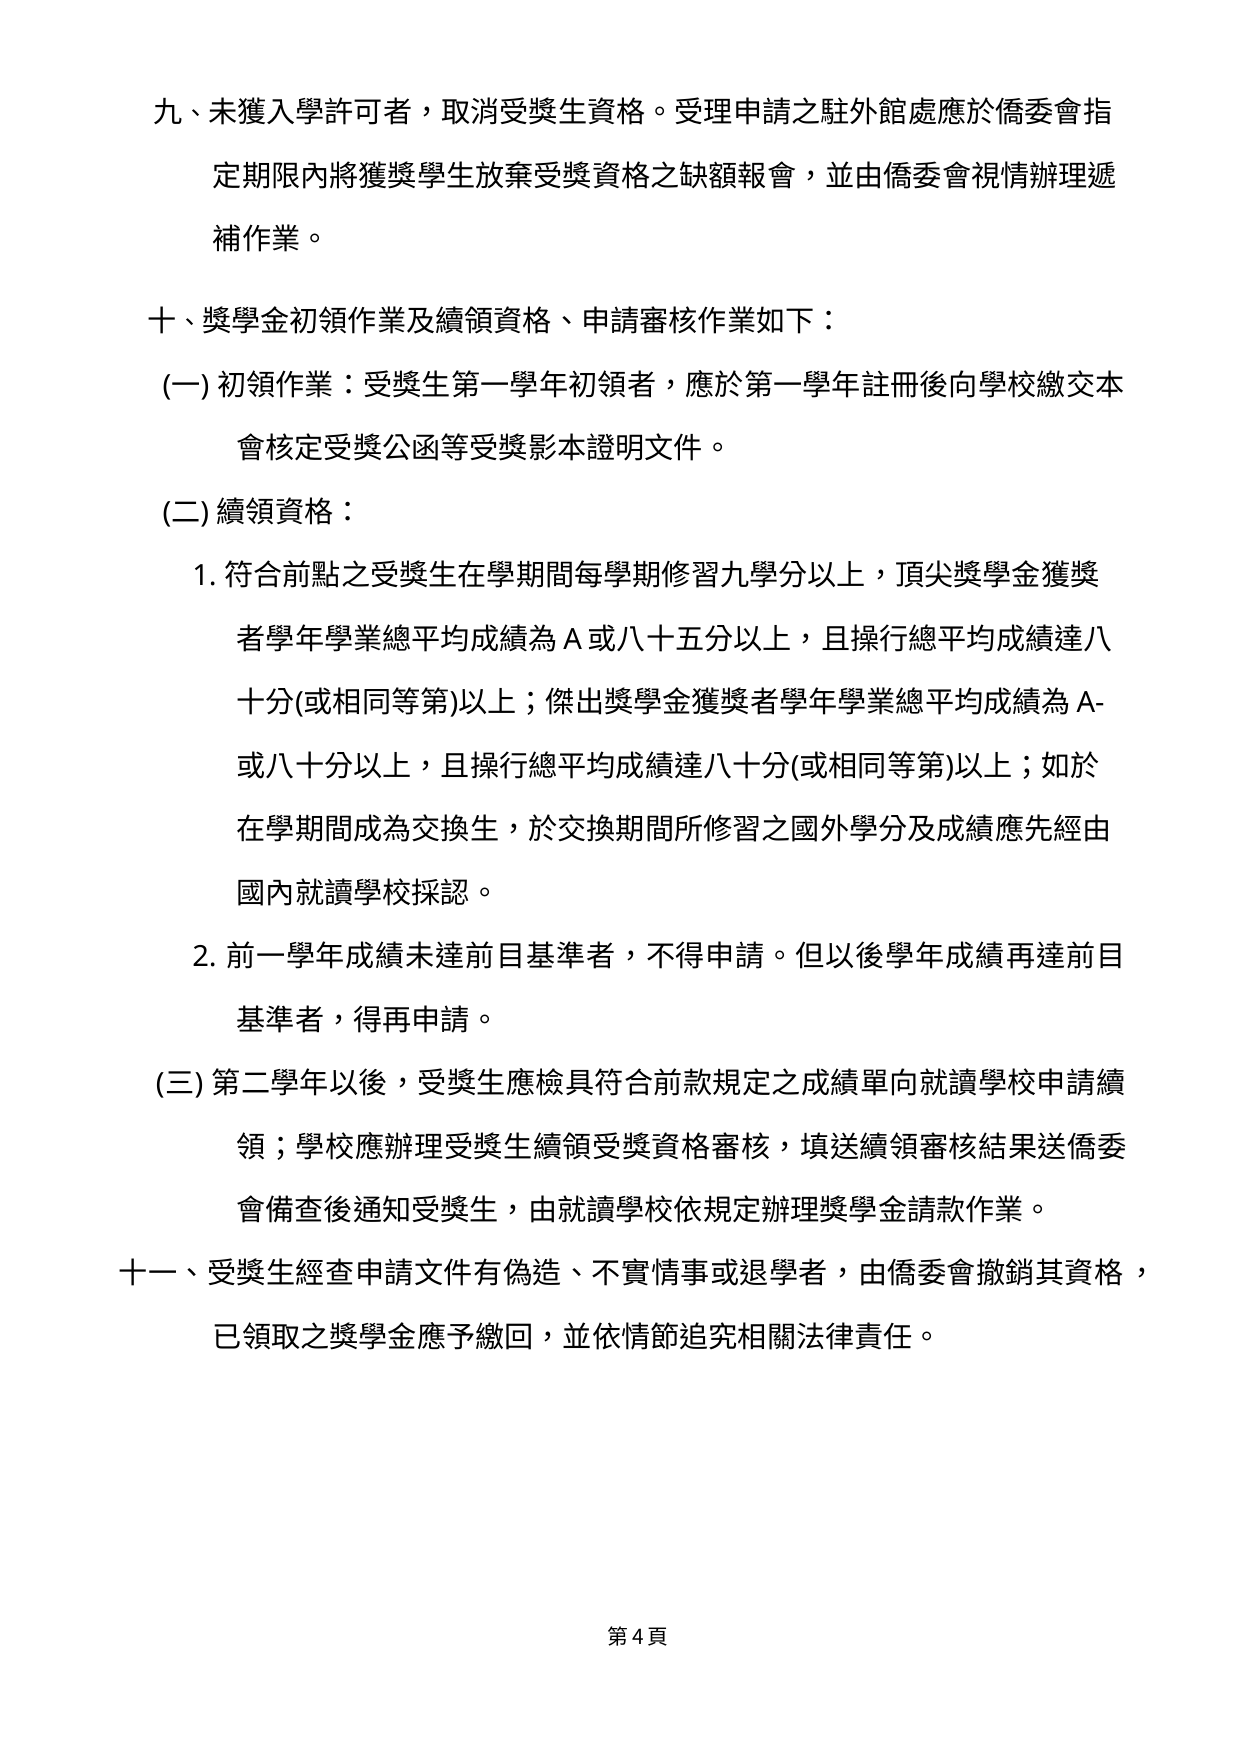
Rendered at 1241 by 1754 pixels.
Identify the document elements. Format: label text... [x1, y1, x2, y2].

text (二) 續領資格： [162, 488, 1127, 531]
text 九、未獲入學許可者，取消受獎生資格。受理申請之駐外館處應於僑委會指定期限內將獲獎學生放棄受獎資格之缺額報會，並由僑委會視情辦理遞補作業。 [154, 89, 1127, 258]
text 十、獎學金初領作業及續領資格、申請審核作業如下： [148, 298, 1127, 340]
text (三) 第二學年以後，受獎生應檢具符合前款規定之成績單向就讀學校申請續領；學校應辦理受獎生續領受獎資格審核，填送續領審核結果送僑委會備查後通知受獎生，由就讀學校依規定辦理獎學金請款作業。 [148, 1060, 1127, 1229]
text (一) 初領作業：受獎生第一學年初領者，應於第一學年註冊後向學校繳交本會核定受獎公函等受獎影本證明文件。 [162, 361, 1127, 467]
text 2. 前一學年成績未達前目基準者，不得申請。但以後學年成績再達前目基準者，得再申請。 [192, 933, 1127, 1038]
text 1. 符合前點之受獎生在學期間每學期修習九學分以上，頂尖獎學金獲獎者學年學業總平均成績為A或八十五分以上，且操行總平均成績達八十分(或相同等第)以上；傑出獎學金獲獎者學年學業總平均成績為A-或八十分以上，且操行總平均成績達八十分(或相同等第)以上；如於在學期間成為交換生，於交換期間所修習之國外學分及成績應先經由國內就讀學校採認。 [192, 552, 1127, 912]
text 十一、受獎生經查申請文件有偽造、不實情事或退學者，由僑委會撤銷其資格，已領取之獎學金應予繳回，並依情節追究相關法律責任。 [118, 1250, 1127, 1356]
